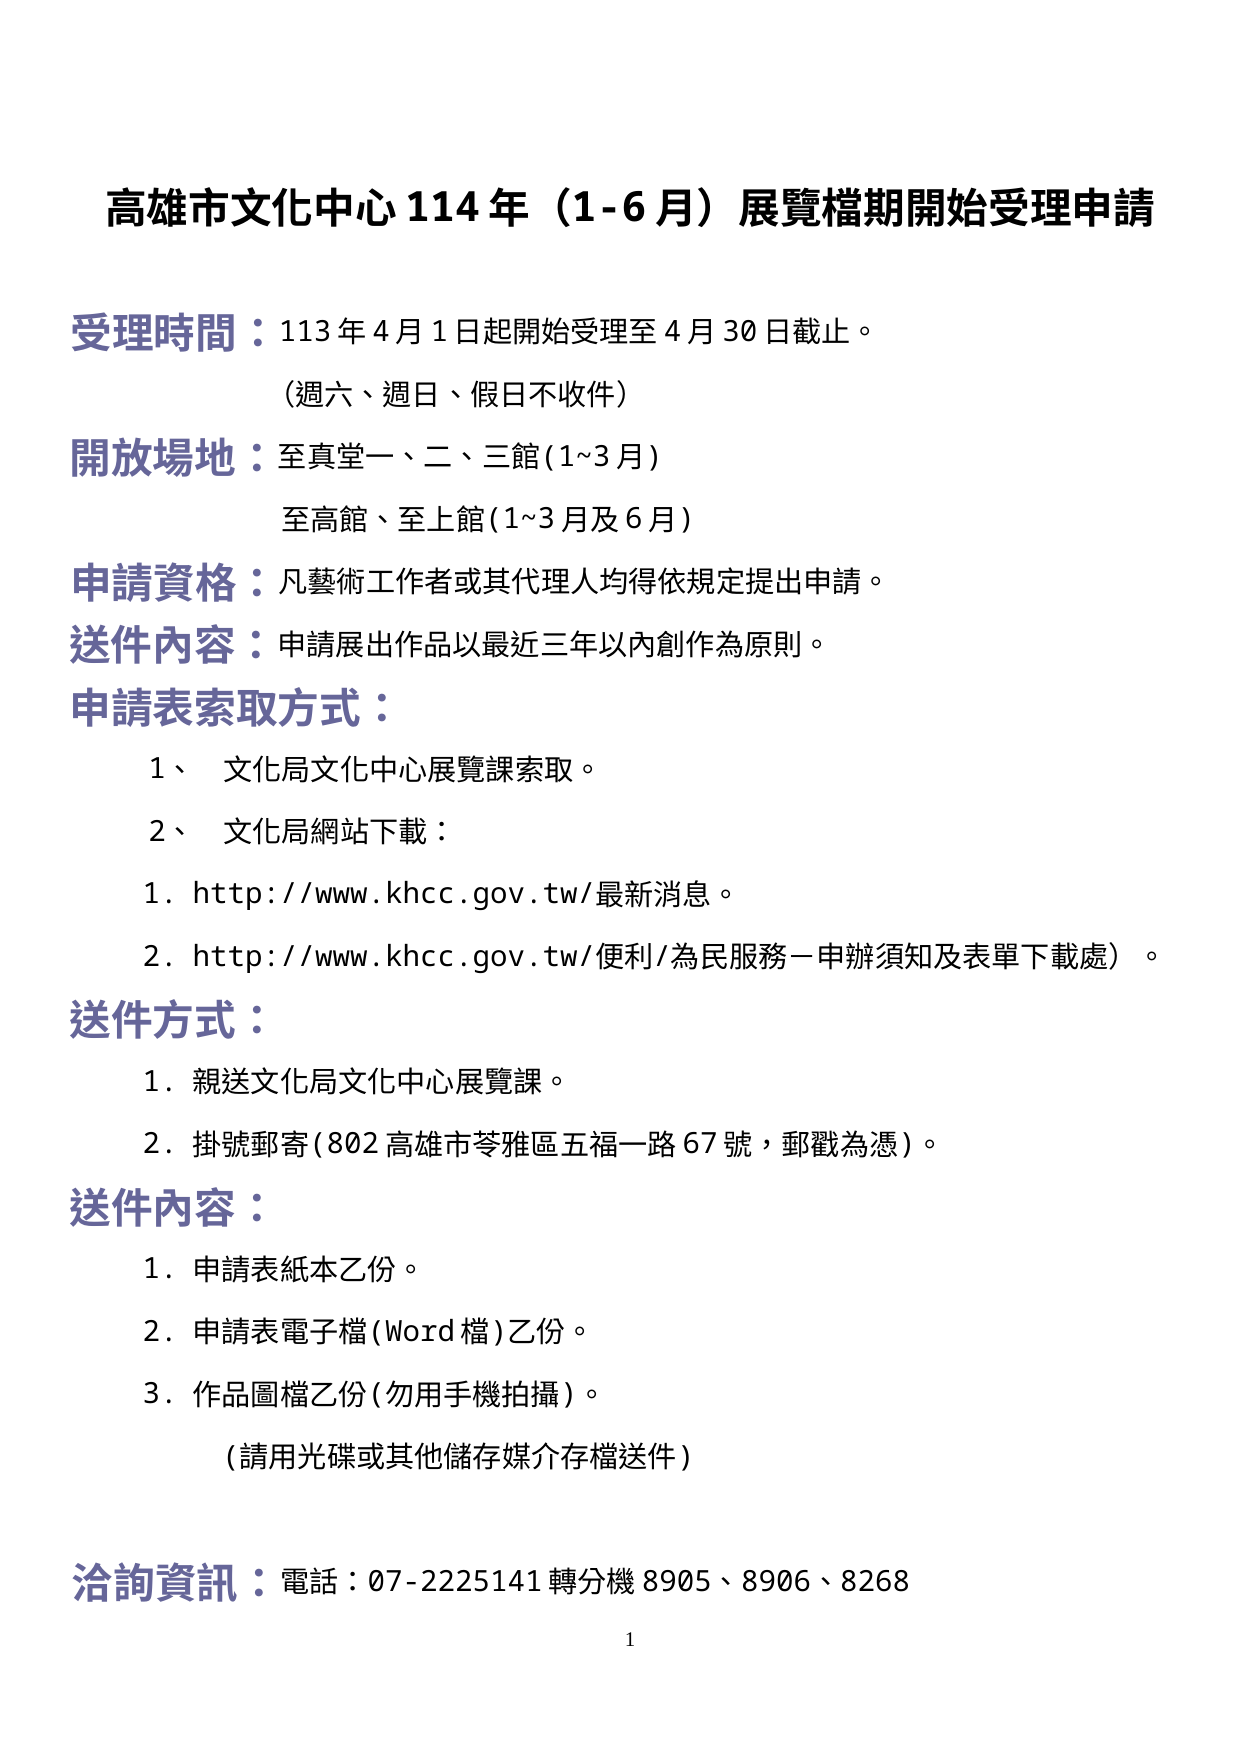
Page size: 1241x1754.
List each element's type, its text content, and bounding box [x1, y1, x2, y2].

text 洽詢資訊：電話：07-2225141轉分機8905、8906、8268 [72, 1538, 1200, 1601]
text 開放場地：至真堂一、二、三館(1~3月) [69, 413, 1200, 476]
text 送件方式： [69, 976, 1200, 1038]
list 申請表紙本乙份。 [142, 1226, 1200, 1288]
text （週六、週日、假日不收件） [214, 351, 1200, 413]
text 送件內容：申請展出作品以最近三年以內創作為原則。 [69, 601, 1200, 663]
text 高雄市文化中心114年（1-6月）展覽檔期開始受理申請 [59, 163, 1200, 226]
text 受理時間：113年4月1日起開始受理至4月30日截止。 [70, 288, 1200, 351]
text 申請表索取方式： [69, 663, 1200, 726]
text 至高館、至上館(1~3月及6月) [281, 476, 1200, 538]
list 親送文化局文化中心展覽課。 [142, 1038, 1200, 1101]
list http://www.khcc.gov.tw/便利/為民服務－申辦須知及表單下載處）。 [142, 913, 1200, 976]
list http://www.khcc.gov.tw/最新消息。 [142, 851, 1200, 913]
list 文化局網站下載： [148, 788, 1200, 851]
list 掛號郵寄(802高雄市苓雅區五福一路67號，郵戳為憑)。 [142, 1101, 1200, 1163]
list 作品圖檔乙份(勿用手機拍攝)。 [142, 1351, 1200, 1413]
list 申請表電子檔(Word檔)乙份。 [142, 1288, 1200, 1351]
text (請用光碟或其他儲存媒介存檔送件) [222, 1413, 1200, 1476]
list 文化局文化中心展覽課索取。 [148, 726, 1200, 788]
text 申請資格：凡藝術工作者或其代理人均得依規定提出申請。 [64, 538, 1200, 601]
text 送件內容： [69, 1163, 1200, 1226]
